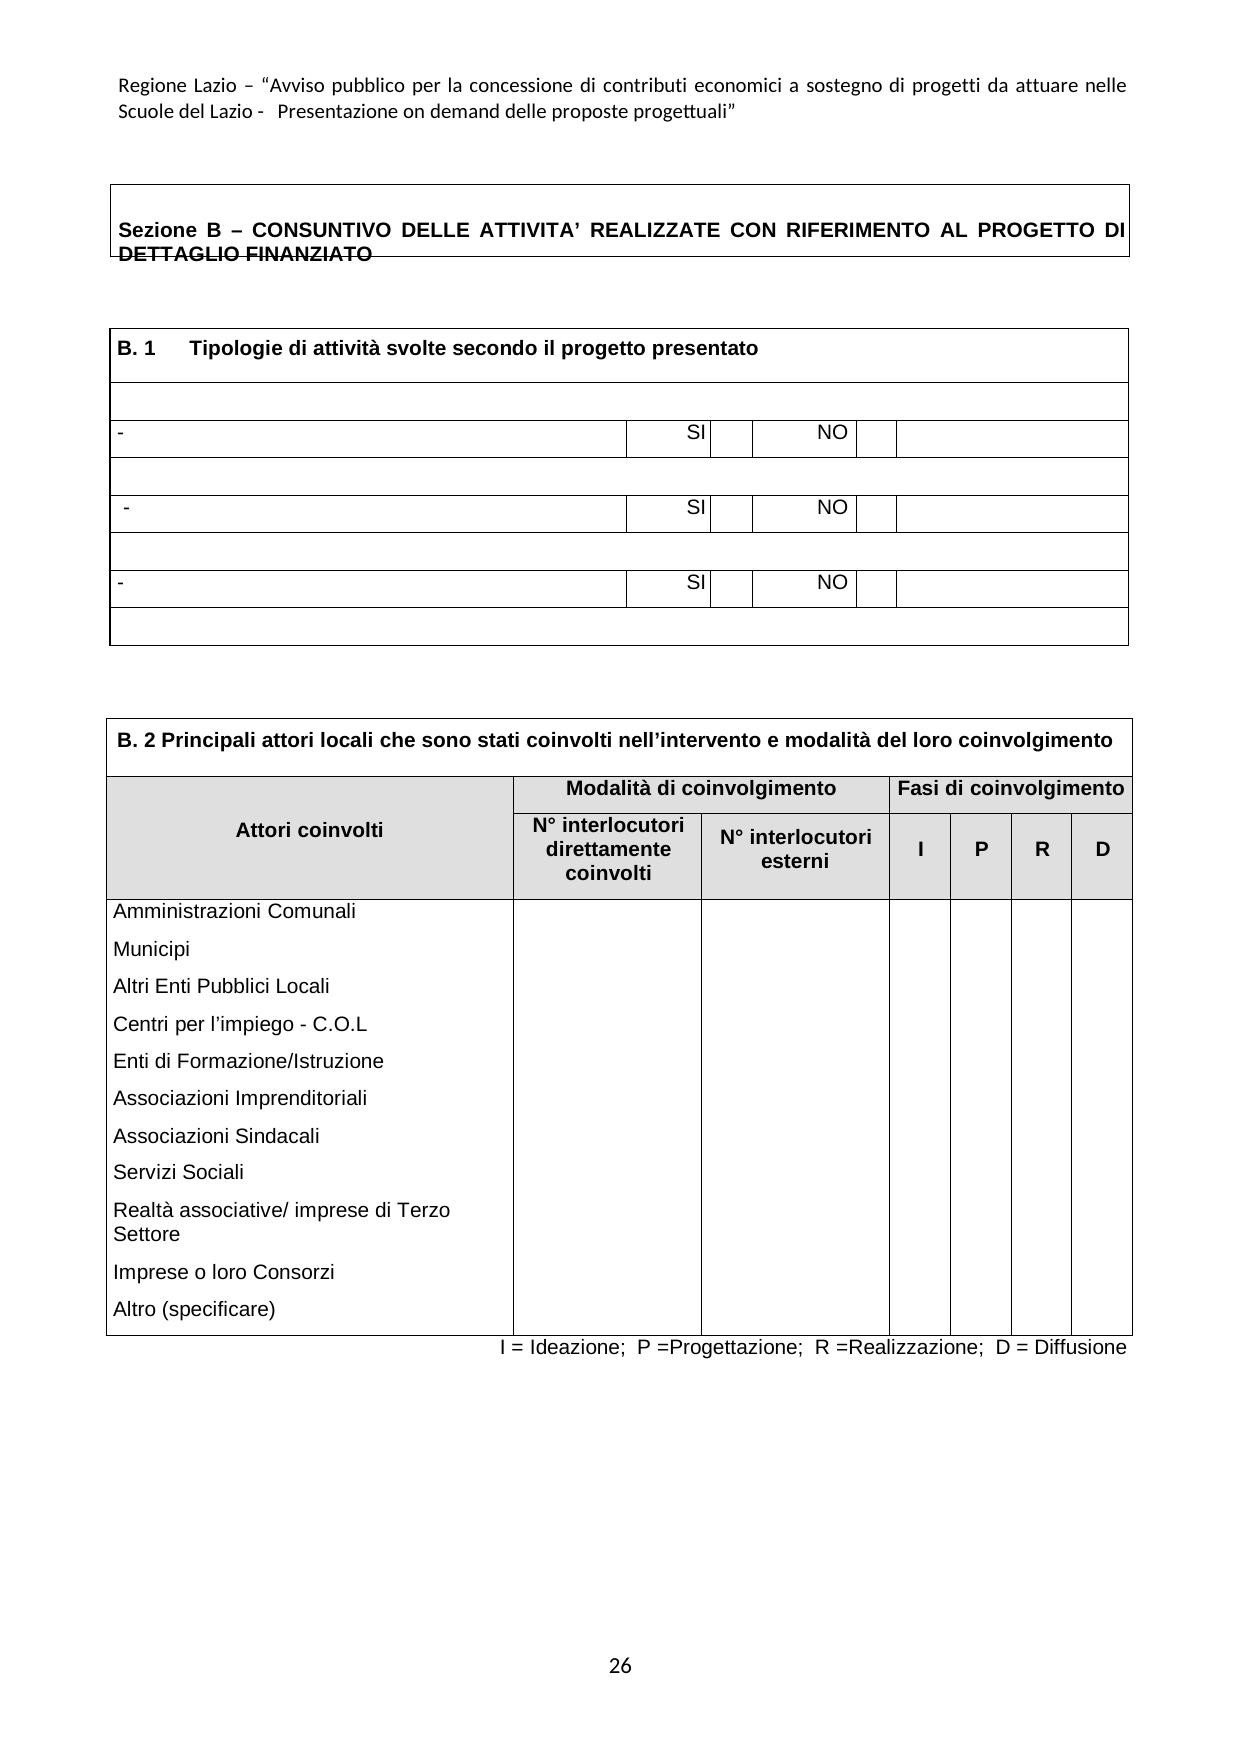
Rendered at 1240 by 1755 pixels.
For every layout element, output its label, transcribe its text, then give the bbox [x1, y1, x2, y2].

table_cell [702, 900, 889, 1335]
table_cell NO [753, 496, 856, 532]
table_cell D [1072, 814, 1132, 899]
table_cell SI [627, 496, 710, 532]
table_cell SI [627, 571, 710, 607]
table_cell [897, 571, 1128, 607]
table_cell [897, 496, 1128, 532]
table_cell [890, 900, 950, 1335]
table_cell [711, 571, 752, 607]
table_cell [711, 496, 752, 532]
table_cell SI [627, 421, 710, 457]
table_cell Attori coinvolti [107, 777, 513, 899]
table_cell Amministrazioni Comunali Municipi Altri Enti Pubblici Locali Centri per l’impiego - C.O.L Enti di Formazione/Istruzione Associazioni Imprenditoriali Associazioni Sindacali Servizi Sociali Realtà associative/ imprese di Terzo Settore Imprese o loro Consorzi Altro (specificare) [107, 900, 513, 1335]
table_cell R [1012, 814, 1071, 899]
table_cell [1012, 900, 1071, 1335]
text Sezione B – CONSUNTIVO DELLE ATTIVITA’ REALIZZATE CON RIFERIMENTO AL PROGETTO DI DETTAGLIO FINANZIATO [118, 218, 1128, 256]
table_cell [857, 496, 896, 532]
text I = Ideazione; P =Progettazione; R =Realizzazione; D = Diffusione [499, 1336, 1148, 1359]
table_cell [711, 421, 752, 457]
table_cell N° interlocutori direttamente coinvolti [514, 814, 701, 899]
table_cell N° interlocutori esterni [702, 814, 889, 899]
table_cell - [111, 421, 626, 457]
table_cell P [951, 814, 1011, 899]
table_cell - [111, 496, 626, 532]
table_cell Fasi di coinvolgimento [890, 777, 1132, 813]
table_cell [897, 421, 1128, 457]
table_cell [111, 458, 1128, 494]
table_cell [1072, 900, 1132, 1335]
table_cell NO [753, 571, 856, 607]
table_cell I [890, 814, 950, 899]
table_cell - [111, 571, 626, 607]
table_cell [111, 608, 1128, 644]
table_cell [514, 900, 701, 1335]
table_cell [111, 383, 1128, 419]
table_cell [951, 900, 1011, 1335]
table_cell NO [753, 421, 856, 457]
table_cell [111, 533, 1128, 569]
table_cell [857, 571, 896, 607]
table_cell Modalità di coinvolgimento [514, 777, 889, 813]
table_header B. 2 Principali attori locali che sono stati coinvolti nell’intervento e modalità del loro coinvolgimento [107, 719, 1132, 776]
table_cell [857, 421, 896, 457]
table_header B. 1 Tipologie di attività svolte secondo il progetto presentato [111, 329, 1128, 382]
text Sezione B – CONSUNTIVO DELLE ATTIVITA’ REALIZZATE CON RIFERIMENTO AL PROGETTO DI DETTAGLIO FINANZIATO [118, 257, 1128, 266]
